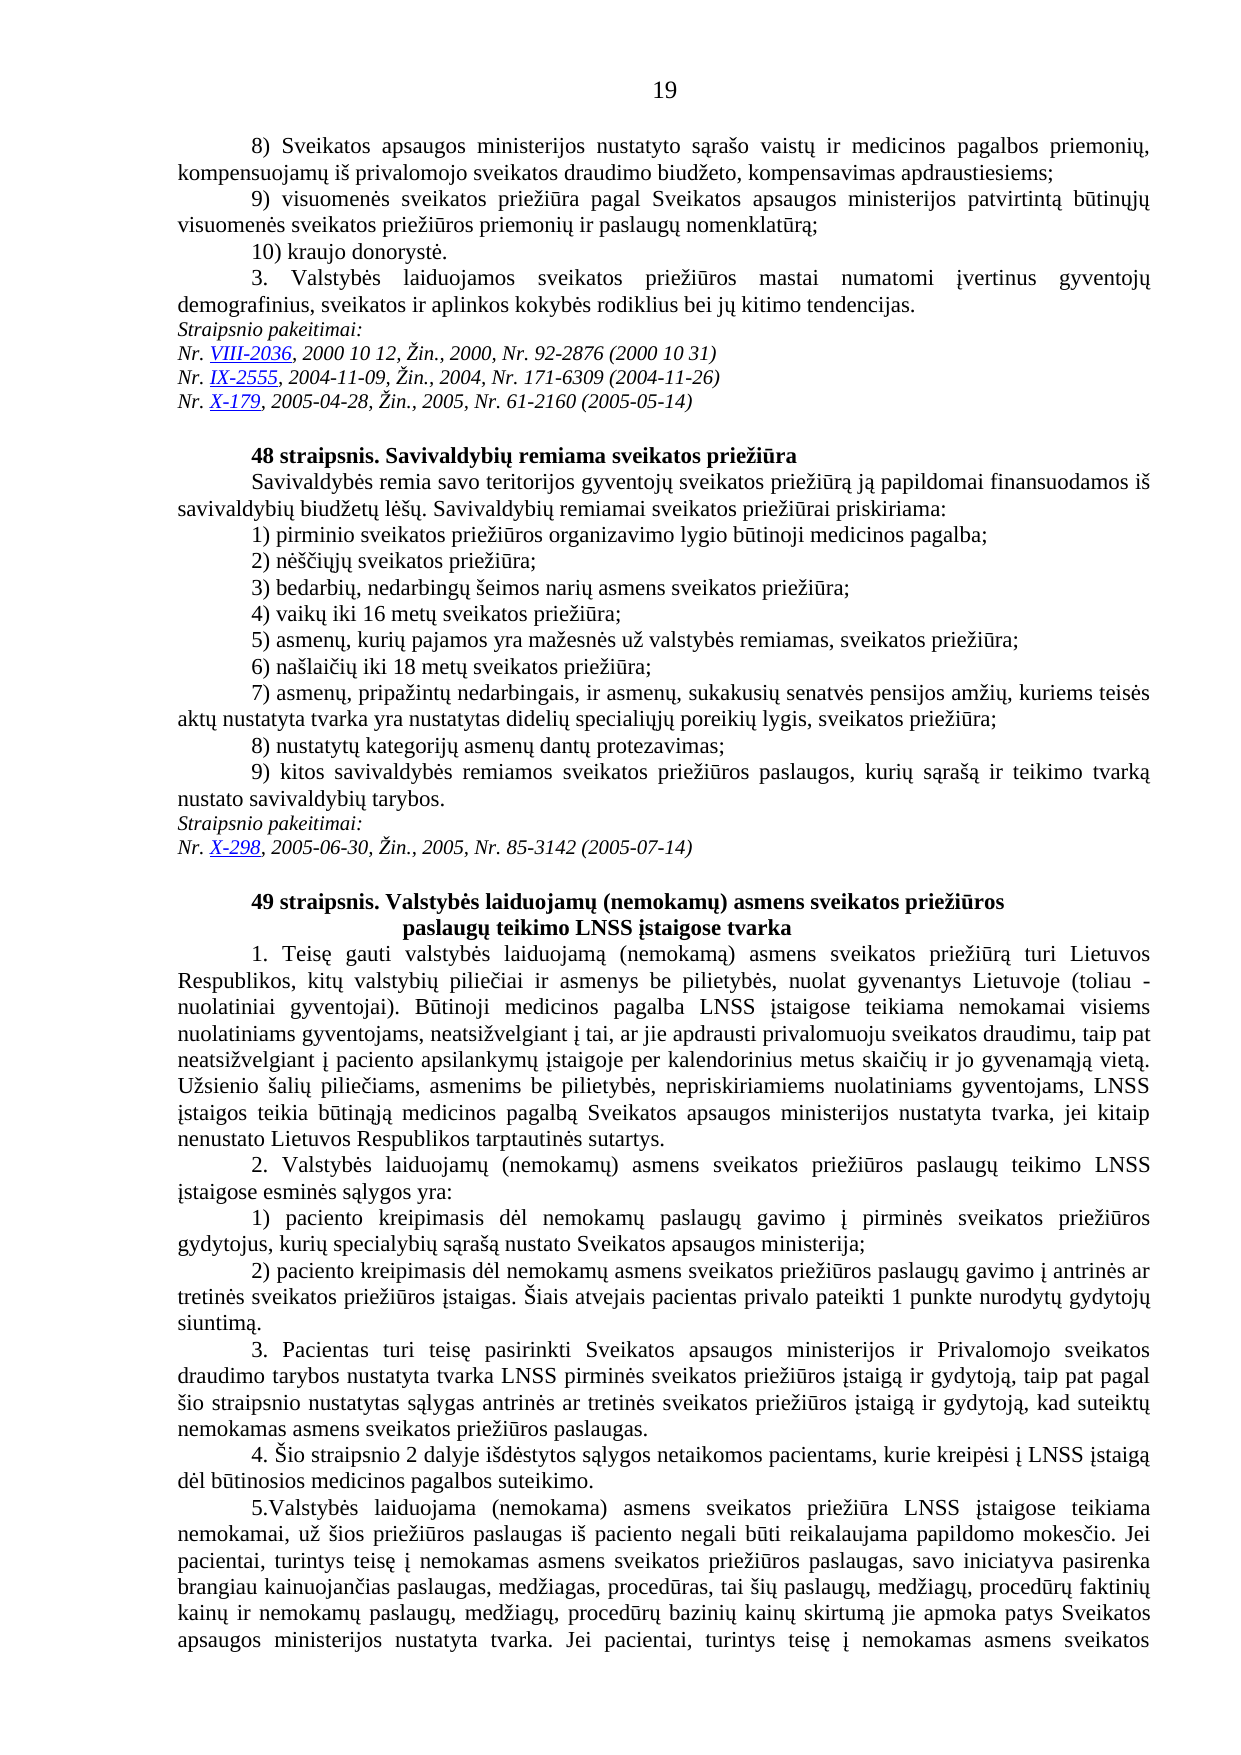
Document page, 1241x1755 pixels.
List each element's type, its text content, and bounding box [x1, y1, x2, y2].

text 9) kitos savivaldybės remiamos sveikatos priežiūros paslaugos, kurių sąrašą ir teikimo tvarką nustato savivaldybių tarybos. [177, 758, 1152, 811]
text Nr. X-298, 2005-06-30, Žin., 2005, Nr. 85-3142 (2005-07-14) [177, 835, 1152, 859]
text 3) bedarbių, nedarbingų šeimos narių asmens sveikatos priežiūra; [177, 574, 1152, 600]
text 8) nustatytų kategorijų asmenų dantų protezavimas; [177, 732, 1152, 758]
text Nr. VIII-2036, 2000 10 12, Žin., 2000, Nr. 92-2876 (2000 10 31) [177, 341, 1152, 365]
text Straipsnio pakeitimai: [177, 811, 1152, 835]
text Nr. IX-2555, 2004-11-09, Žin., 2004, Nr. 171-6309 (2004-11-26) [177, 365, 1152, 389]
text 1) pirminio sveikatos priežiūros organizavimo lygio būtinoji medicinos pagalba; [177, 521, 1152, 547]
text Savivaldybės remia savo teritorijos gyventojų sveikatos priežiūrą ją papildomai finansuodamos iš savivaldybių biudžetų lėšų. Savivaldybių remiamai sveikatos priežiūrai priskiriama: [177, 468, 1152, 521]
text 8) Sveikatos apsaugos ministerijos nustatyto sąrašo vaistų ir medicinos pagalbos priemonių, kompensuojamų iš privalomojo sveikatos draudimo biudžeto, kompensavimas apdraustiesiems; [177, 132, 1152, 185]
text 5.Valstybės laiduojama (nemokama) asmens sveikatos priežiūra LNSS įstaigose teikiama nemokamai, už šios priežiūros paslaugas iš paciento negali būti reikalaujama papildomo mokesčio. Jei pacientai, turintys teisę į nemokamas asmens sveikatos priežiūros paslaugas, savo iniciatyva pasirenka brangiau kainuojančias paslaugas, medžiagas, procedūras, tai šių paslaugų, medžiagų, procedūrų faktinių kainų ir nemokamų paslaugų, medžiagų, procedūrų bazinių kainų skirtumą jie apmoka patys Sveikatos apsaugos ministerijos nustatyta tvarka. Jei pacientai, turintys teisę į nemokamas asmens sveikatos [177, 1494, 1152, 1652]
text 49 straipsnis. Valstybės laiduojamų (nemokamų) asmens sveikatos priežiūros [177, 888, 1152, 914]
text 4) vaikų iki 16 metų sveikatos priežiūra; [177, 600, 1152, 626]
text 1) paciento kreipimasis dėl nemokamų paslaugų gavimo į pirminės sveikatos priežiūros gydytojus, kurių specialybių sąrašą nustato Sveikatos apsaugos ministerija; [177, 1204, 1152, 1257]
text Nr. X-179, 2005-04-28, Žin., 2005, Nr. 61-2160 (2005-05-14) [177, 389, 1152, 413]
text 1. Teisę gauti valstybės laiduojamą (nemokamą) asmens sveikatos priežiūrą turi Lietuvos Respublikos, kitų valstybių piliečiai ir asmenys be pilietybės, nuolat gyvenantys Lietuvoje (toliau - nuolatiniai gyventojai). Būtinoji medicinos pagalba LNSS įstaigose teikiama nemokamai visiems nuolatiniams gyventojams, neatsižvelgiant į tai, ar jie apdrausti privalomuoju sveikatos draudimu, taip pat neatsižvelgiant į paciento apsilankymų įstaigoje per kalendorinius metus skaičių ir jo gyvenamąją vietą. Užsienio šalių piliečiams, asmenims be pilietybės, nepriskiriamiems nuolatiniams gyventojams, LNSS įstaigos teikia būtinąją medicinos pagalbą Sveikatos apsaugos ministerijos nustatyta tvarka, jei kitaip nenustato Lietuvos Respublikos tarptautinės sutartys. [177, 941, 1152, 1151]
text 2. Valstybės laiduojamų (nemokamų) asmens sveikatos priežiūros paslaugų teikimo LNSS įstaigose esminės sąlygos yra: [177, 1151, 1152, 1204]
text 9) visuomenės sveikatos priežiūra pagal Sveikatos apsaugos ministerijos patvirtintą būtinųjų visuomenės sveikatos priežiūros priemonių ir paslaugų nomenklatūrą; [177, 185, 1152, 238]
text 7) asmenų, pripažintų nedarbingais, ir asmenų, sukakusių senatvės pensijos amžių, kuriems teisės aktų nustatyta tvarka yra nustatytas didelių specialiųjų poreikių lygis, sveikatos priežiūra; [177, 679, 1152, 732]
text 2) nėščiųjų sveikatos priežiūra; [177, 547, 1152, 574]
text Straipsnio pakeitimai: [177, 317, 1152, 341]
text 10) kraujo donorystė. [177, 238, 1152, 264]
text 2) paciento kreipimasis dėl nemokamų asmens sveikatos priežiūros paslaugų gavimo į antrinės ar tretinės sveikatos priežiūros įstaigas. Šiais atvejais pacientas privalo pateikti 1 punkte nurodytų gydytojų siuntimą. [177, 1257, 1152, 1336]
text 5) asmenų, kurių pajamos yra mažesnės už valstybės remiamas, sveikatos priežiūra; [177, 626, 1152, 653]
text 6) našlaičių iki 18 metų sveikatos priežiūra; [177, 653, 1152, 679]
text 3. Pacientas turi teisę pasirinkti Sveikatos apsaugos ministerijos ir Privalomojo sveikatos draudimo tarybos nustatyta tvarka LNSS pirminės sveikatos priežiūros įstaigą ir gydytoją, taip pat pagal šio straipsnio nustatytas sąlygas antrinės ar tretinės sveikatos priežiūros įstaigą ir gydytoją, kad suteiktų nemokamas asmens sveikatos priežiūros paslaugas. [177, 1336, 1152, 1441]
text 4. Šio straipsnio 2 dalyje išdėstytos sąlygos netaikomos pacientams, kurie kreipėsi į LNSS įstaigą dėl būtinosios medicinos pagalbos suteikimo. [177, 1441, 1152, 1494]
text 3. Valstybės laiduojamos sveikatos priežiūros mastai numatomi įvertinus gyventojų demografinius, sveikatos ir aplinkos kokybės rodiklius bei jų kitimo tendencijas. [177, 264, 1152, 317]
text 48 straipsnis. Savivaldybių remiama sveikatos priežiūra [177, 442, 1152, 468]
text paslaugų teikimo LNSS įstaigose tvarka [327, 914, 1152, 941]
